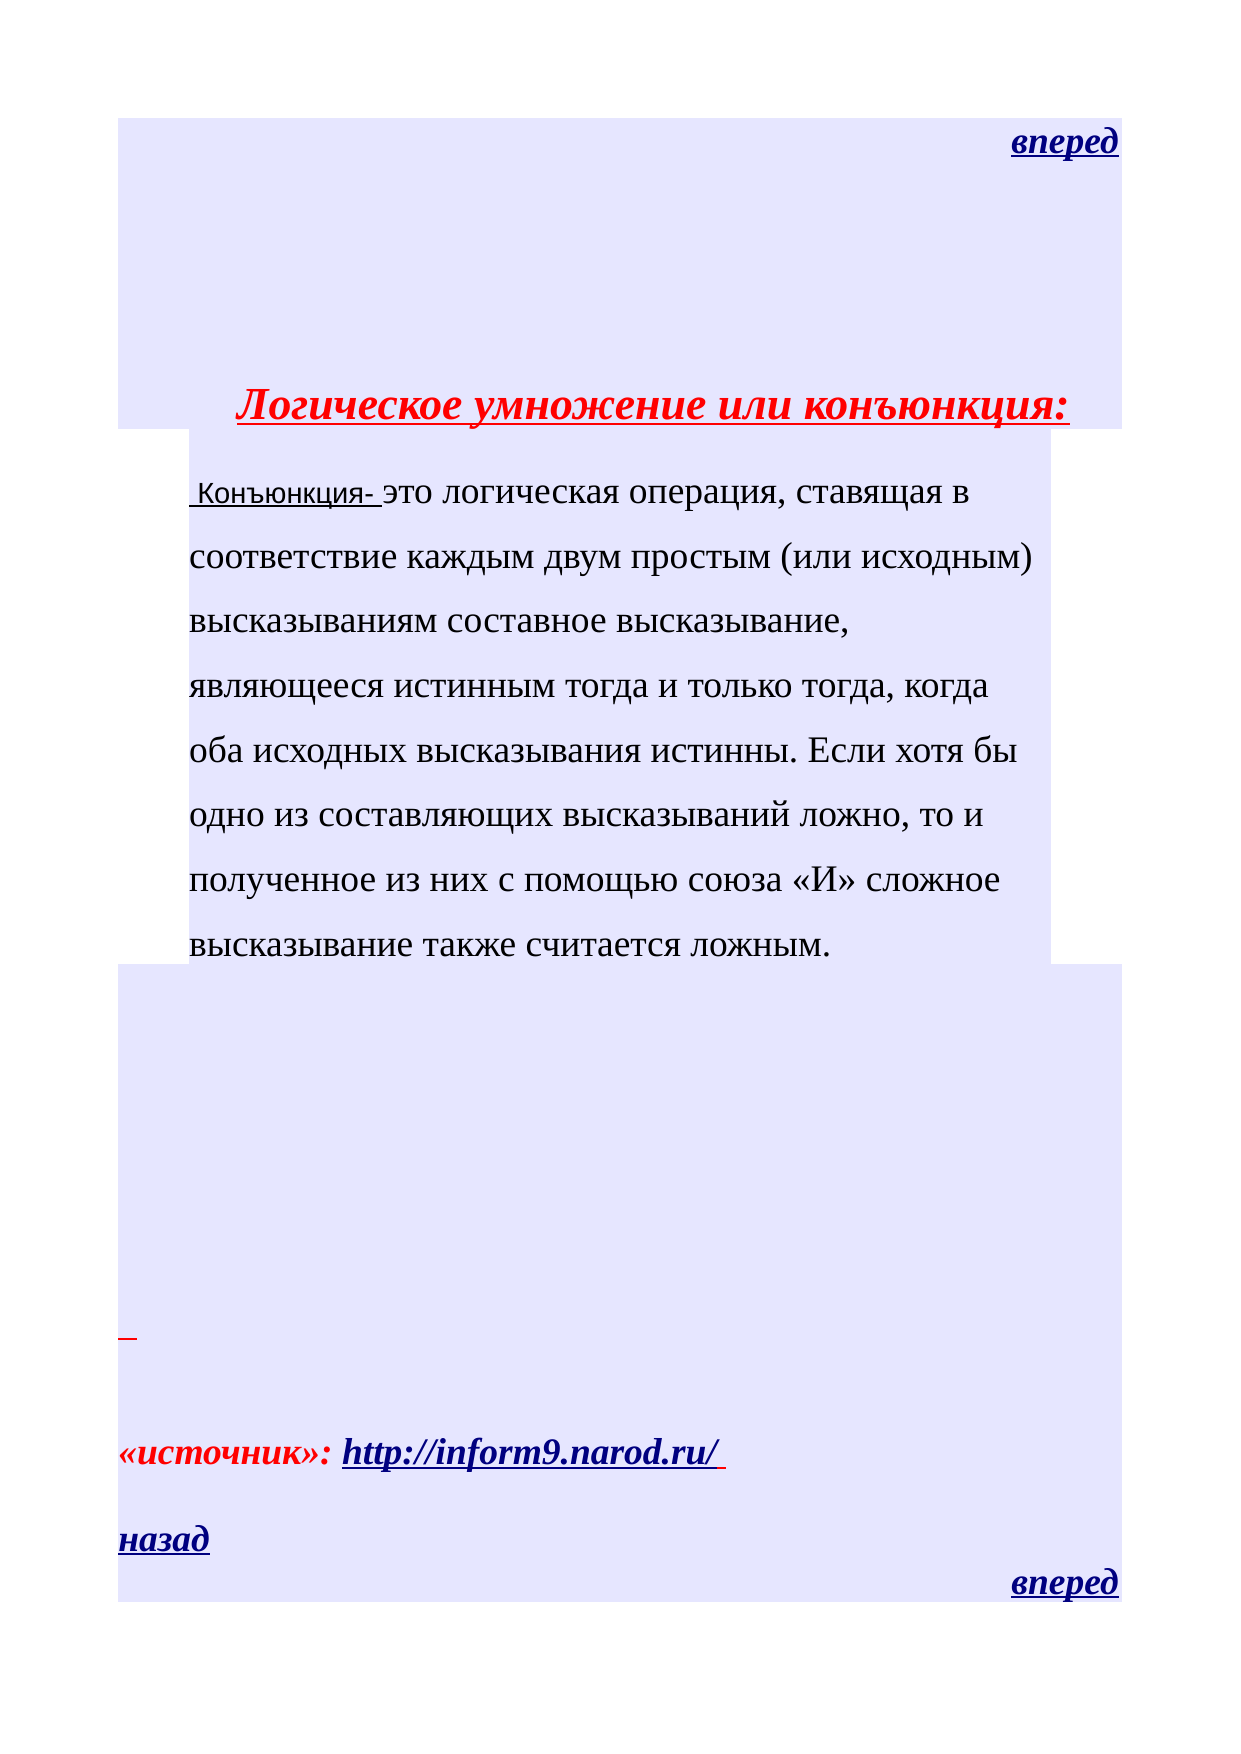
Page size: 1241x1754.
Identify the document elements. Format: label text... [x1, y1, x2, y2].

text Логическое умножение или конъюнкция: [118, 377, 1122, 429]
text «источник»: http://inform9.narod.ru/ [118, 1430, 1122, 1473]
text вперед [118, 118, 1122, 161]
text Конъюнкция- это логическая операция, ставящая в соответствие каждым двум простым (или исходным) высказываниям составное высказывание, являющееся истинным тогда и только тогда, когда оба исходных высказывания истинны. Если хотя бы одно из составляющих высказываний ложно, то и полученное из них с помощью союза «И» сложное высказывание также считается ложным. [189, 468, 1051, 964]
text назад [118, 1516, 1122, 1559]
text вперед [118, 1559, 1122, 1602]
